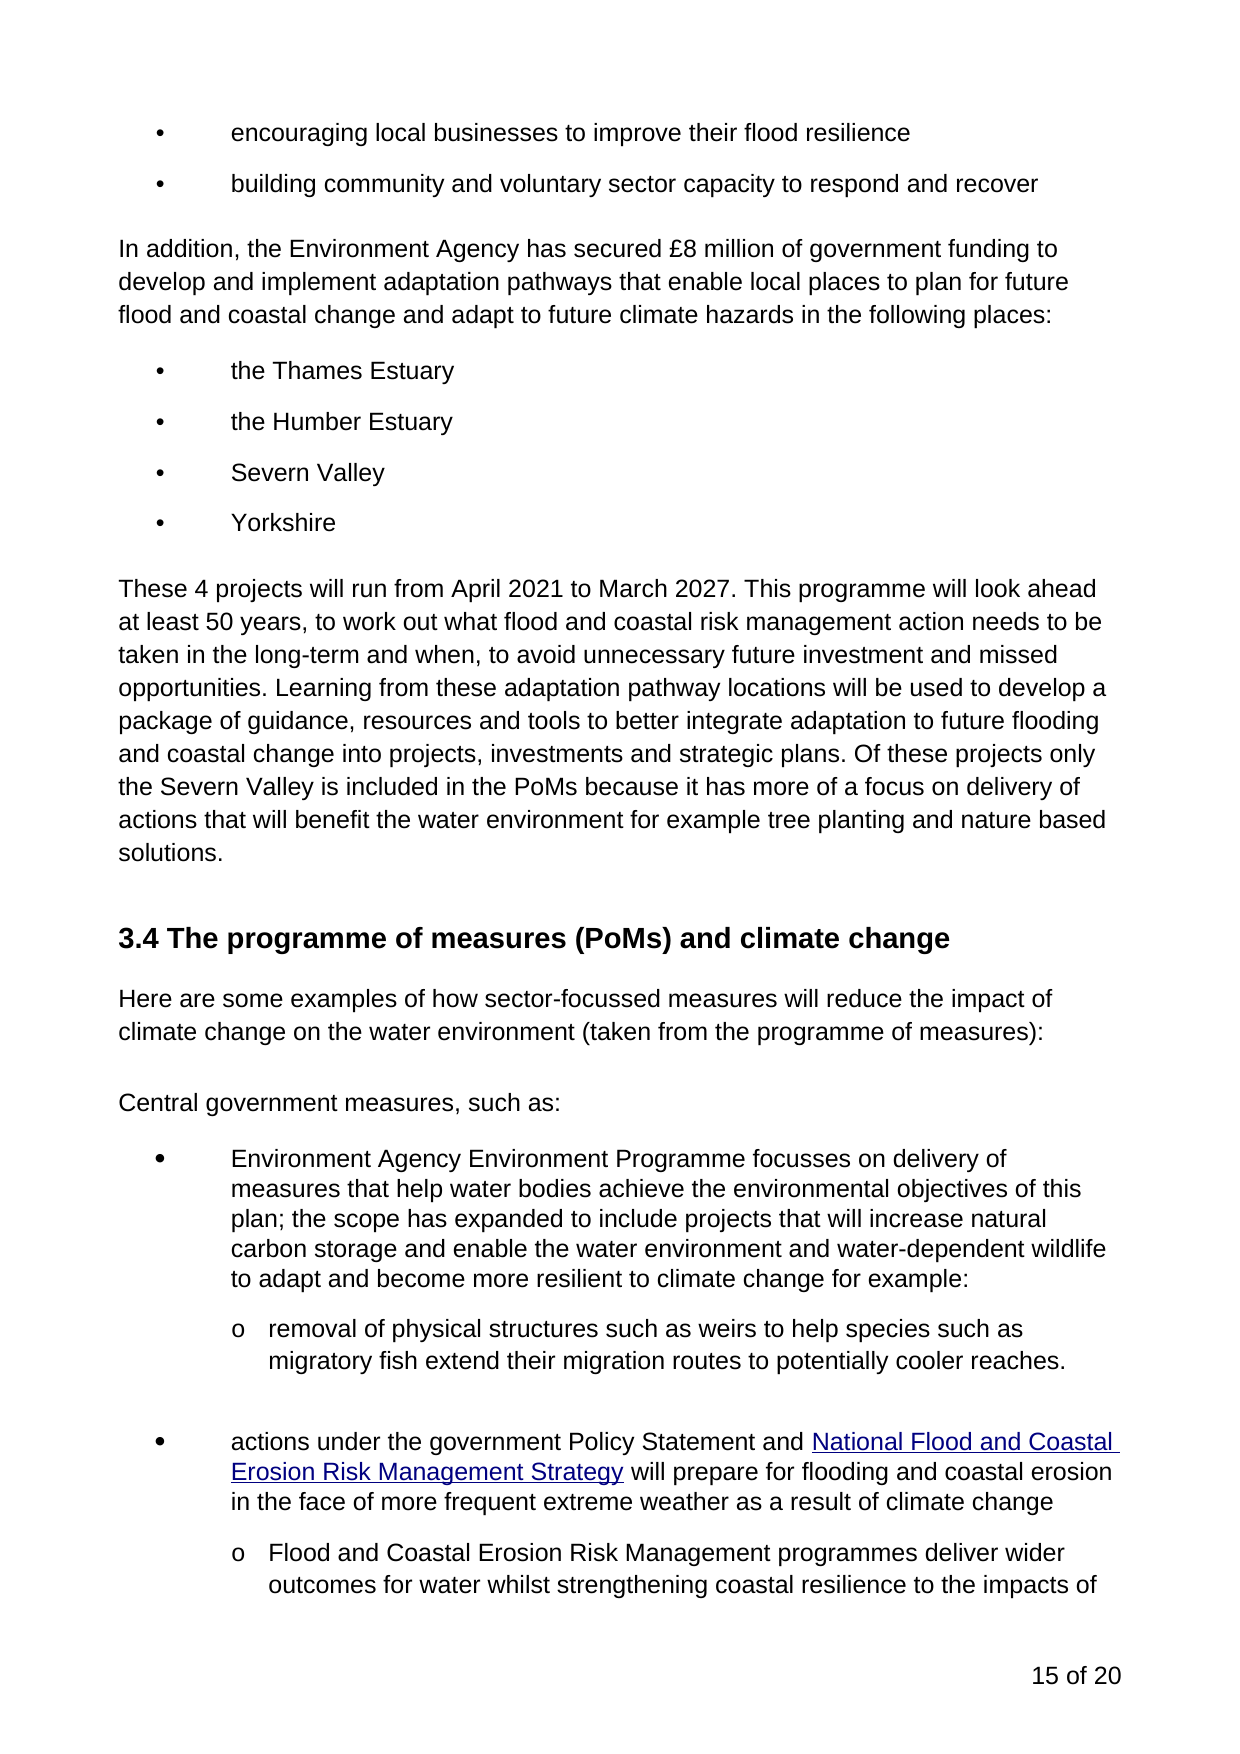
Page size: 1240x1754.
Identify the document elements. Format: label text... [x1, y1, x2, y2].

subtitle 3.4 The programme of measures (PoMs) and climate change [118, 921, 1121, 954]
list encouraging local businesses to improve their flood resilience [156, 118, 1121, 147]
list Severn Valley [156, 458, 1121, 486]
text In addition, the Environment Agency has secured £8 million of government funding to develop and implement adaptation pathways that enable local places to plan for future flood and coastal change and adapt to future climate hazards in the following places: [118, 234, 1121, 329]
list the Humber Estuary [156, 407, 1121, 436]
list Environment Agency Environment Programme focusses on delivery of measures that help water bodies achieve the environmental objectives of this plan; the scope has expanded to include projects that will increase natural carbon storage and enable the water environment and water-dependent wildlife to adapt and become more resilient to climate change for example: [156, 1144, 1121, 1292]
list actions under the government Policy Statement and National Flood and Coastal Erosion Risk Management Strategy will prepare for flooding and coastal erosion in the face of more frequent extreme weather as a result of climate change [156, 1427, 1121, 1516]
text Here are some examples of how sector-focussed measures will reduce the impact of climate change on the water environment (taken from the programme of measures): [118, 984, 1121, 1046]
list the Thames Estuary [156, 356, 1121, 385]
list Yorkshire [156, 508, 1121, 537]
list building community and voluntary sector capacity to respond and recover [156, 169, 1121, 198]
list removal of physical structures such as weirs to help species such as migratory fish extend their migration routes to potentially cooler reaches. [231, 1314, 1121, 1405]
list Flood and Coastal Erosion Risk Management programmes deliver wider outcomes for water whilst strengthening coastal resilience to the impacts of [231, 1538, 1121, 1598]
text These 4 projects will run from April 2021 to March 2027. This programme will look ahead at least 50 years, to work out what flood and coastal risk management action needs to be taken in the long-term and when, to avoid unnecessary future investment and missed opportunities. Learning from these adaptation pathway locations will be used to develop a package of guidance, resources and tools to better integrate adaptation to future flooding and coastal change into projects, investments and strategic plans. Of these projects only the Severn Valley is included in the PoMs because it has more of a focus on delivery of actions that will benefit the water environment for example tree planting and nature based solutions. [118, 574, 1121, 867]
text Central government measures, such as: [118, 1088, 1121, 1117]
